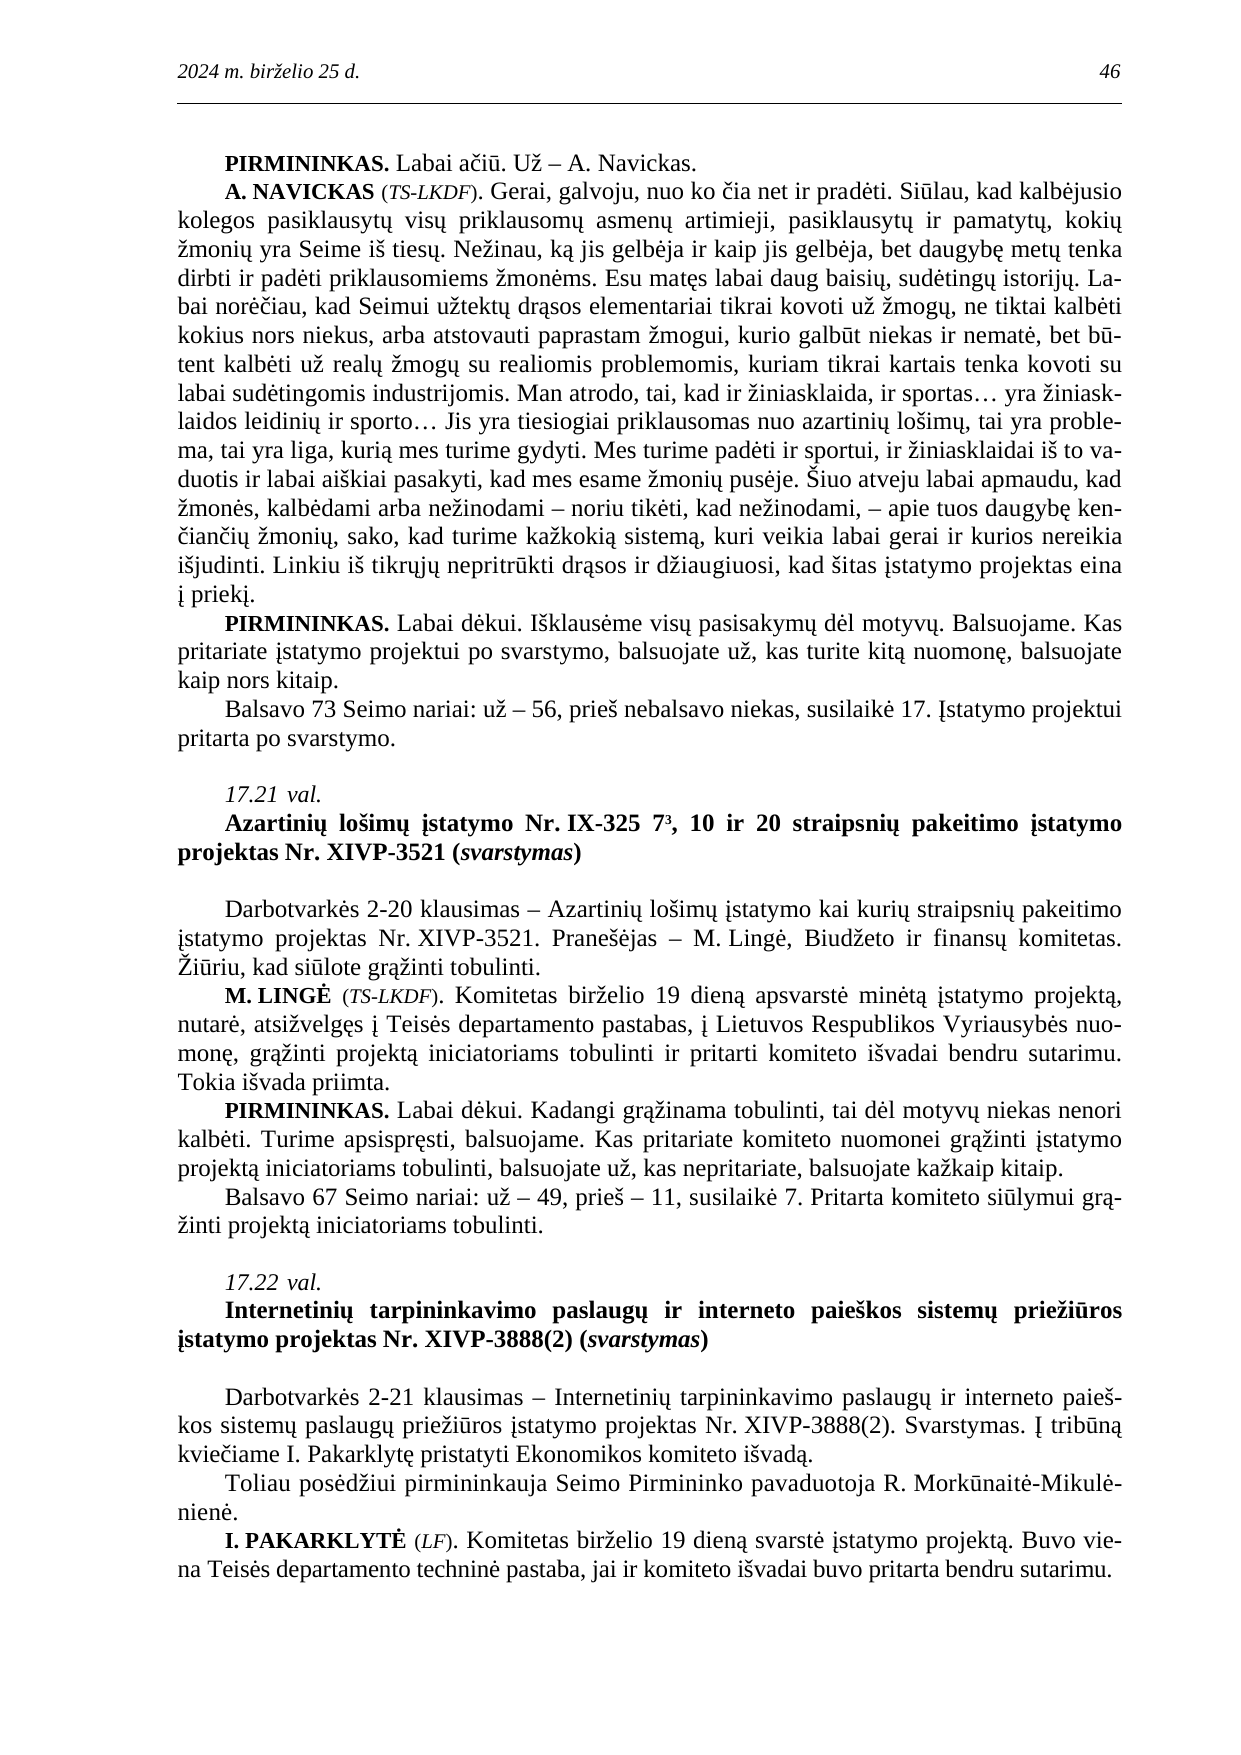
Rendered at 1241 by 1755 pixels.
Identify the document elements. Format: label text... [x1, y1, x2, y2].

text I. PAKARKLYTĖ (LF). Ko­mi­te­tas bir­že­lio 19 die­ną svars­tė įsta­ty­mo pro­jek­tą. Bu­vo vie­na Tei­sės de­par­ta­men­to tech­ni­nė pa­sta­ba, jai ir ko­mi­te­to iš­va­dai bu­vo pri­tar­ta ben­dru su­ta­ri­mu. [177, 1525, 1122, 1583]
text PIRMININKAS. La­bai ačiū. Už – A. Na­vic­kas. [177, 148, 1122, 176]
text 17.21 val. [224, 780, 1122, 808]
text Bal­sa­vo 73 Sei­mo na­riai: už – 56, prieš ne­bal­sa­vo nie­kas, su­si­lai­kė 17. Įsta­ty­mo pro­jek­tui pri­tar­ta po svars­ty­mo. [177, 694, 1122, 751]
text Dar­bo­tvarkės 2-21 klau­si­mas – In­ter­ne­ti­nių tar­pi­nin­ka­vi­mo pa­slau­gų ir in­ter­ne­to pa­ieš­kos sis­te­mų pa­slau­gų prie­žiū­ros įsta­ty­mo pro­jek­tas Nr. XIVP-3888(2). Svars­ty­mas. Į tri­bū­ną kvie­čia­me I. Pa­kar­kly­tę pri­sta­ty­ti Eko­no­mi­kos ko­mi­te­to iš­va­dą. [177, 1382, 1122, 1468]
text PIRMININKAS. La­bai dė­kui. Iš­klau­sė­me vi­sų pa­si­sa­ky­mų dėl mo­ty­vų. Bal­suo­ja­me. Kas pri­ta­ria­te įsta­ty­mo pro­jek­tui po svars­ty­mo, bal­suo­ja­te už, kas tu­ri­te ki­tą nuo­mo­nę, bal­suo­ja­te kaip nors ki­taip. [177, 608, 1122, 694]
text Azar­ti­nių lo­ši­mų įsta­ty­mo Nr. IX-325 73, 10 ir 20 straips­nių pa­kei­ti­mo įsta­ty­mo projek­tas Nr. XIVP-3521 (svars­ty­mas) [177, 808, 1122, 865]
text M. LINGĖ (TS-LKDF). Ko­mi­te­tas bir­že­lio 19 die­ną ap­svars­tė mi­nė­tą įsta­ty­mo pro­jek­tą, nu­ta­rė, at­si­žvel­gęs į Tei­sės de­par­ta­men­to pa­sta­bas, į Lie­tu­vos Res­pub­li­kos Vy­riau­sy­bės nuo­mo­nę, grą­žin­ti pro­jek­tą ini­cia­to­riams to­bu­lin­ti ir pri­tar­ti ko­mi­te­to iš­va­dai ben­dru su­ta­ri­mu. To­kia iš­va­da pri­im­ta. [177, 980, 1122, 1095]
text Bal­sa­vo 67 Sei­mo na­riai: už – 49, prieš – 11, su­si­lai­kė 7. Pri­tar­ta ko­mi­te­to siū­ly­mui grą­žin­ti pro­jek­tą ini­cia­to­riams to­bu­lin­ti. [177, 1182, 1122, 1239]
text In­ter­ne­ti­nių tar­pi­nin­ka­vi­mo pa­slau­gų ir in­ter­ne­to pa­ieš­kos sis­te­mų priežiū­ros įstaty­mo pro­jek­tas Nr. XIVP-3888(2) (svars­ty­mas) [177, 1295, 1122, 1353]
text To­liau po­sė­džiui pir­mi­nin­kau­ja Sei­mo Pir­mi­nin­ko pa­va­duo­to­ja R. Mor­kū­nai­tė-Mi­ku­lė­nie­nė. [177, 1468, 1122, 1525]
text PIRMININKAS. La­bai dė­kui. Ka­dan­gi grą­ži­na­ma to­bu­li­nti, tai dėl mo­ty­vų nie­kas ne­no­ri kal­bė­ti. Tu­ri­me ap­si­spręs­ti, bal­suo­ja­me. Kas pri­ta­ria­te ko­mi­te­to nuo­mo­nei grą­žin­ti įsta­ty­mo pro­jek­tą ini­cia­to­riams to­bu­lin­ti, bal­suo­ja­te už, kas ne­pri­ta­ria­te, bal­suo­ja­te kaž­kaip ki­taip. [177, 1095, 1122, 1182]
text A. NAVICKAS (TS-LKDF). Ge­rai, gal­vo­ju, nuo ko čia net ir pra­dė­ti. Siū­lau, kad kal­bė­ju­sio ko­le­gos pa­si­klau­sy­tų vi­sų pri­klau­so­mų as­me­nų ar­ti­mie­ji, pa­si­klau­sy­tų ir pa­ma­ty­tų, ko­kių žmo­nių yra Sei­me iš tie­sų. Ne­ži­nau, ką jis gel­bė­ja ir kaip jis gel­bė­ja, bet dau­gy­bę me­tų ten­ka dirb­ti ir pa­dė­ti pri­klau­so­miems žmo­nėms. Esu ma­tęs la­bai daug bai­sių, su­dė­tin­gų is­to­ri­jų. La­bai no­rė­čiau, kad Sei­mui už­tek­tų drą­sos ele­men­ta­riai tik­rai ko­vo­ti už žmo­gų, ne tik­tai kal­bė­ti ko­kius nors nie­kus, ar­ba at­sto­vau­ti pa­pras­tam žmo­gui, ku­rio gal­būt nie­kas ir ne­ma­tė, bet bū­tent kal­bė­ti už re­a­lų žmo­gų su re­a­lio­mis pro­ble­mo­mis, ku­riam tik­rai kar­tais ten­ka ko­vo­ti su labai su­dė­tin­go­mis in­dust­ri­jo­mis. Man at­ro­do, tai, kad ir ži­niask­lai­da, ir spor­tas… yra ži­niask­lai­dos lei­di­nių ir spor­to… Jis yra tie­sio­giai pri­klau­so­mas nuo azar­ti­nių lo­ši­mų, tai yra pro­ble­ma, tai yra li­ga, ku­rią mes tu­ri­me gy­dy­ti. Mes tu­ri­me pa­dė­ti ir spor­tui, ir ži­niask­lai­dai iš to va­duo­tis ir la­bai aiš­kiai pa­sa­ky­ti, kad mes esa­me žmo­nių pu­sė­je. Šiuo at­ve­ju la­bai ap­mau­du, kad žmo­nės, kal­bė­da­mi ar­ba ne­ži­no­da­mi – no­riu ti­kė­ti, kad ne­ži­no­da­mi, – apie tuos dau­gy­bę ken­čian­čių žmo­nių, sa­ko, kad tu­ri­me kaž­ko­kią sis­te­mą, ku­ri vei­kia la­bai ge­rai ir ku­rios ne­rei­kia iš­ju­din­ti. Lin­kiu iš tik­rų­jų ne­pri­trūk­ti drą­sos ir džiau­giuo­si, kad ši­tas įsta­ty­mo pro­jek­tas ei­na į prie­kį. [177, 176, 1122, 608]
text 17.22 val. [224, 1268, 1122, 1295]
text Dar­bo­tvarkės 2-20 klau­si­mas – Azar­ti­nių lo­ši­mų įsta­ty­mo kai ku­rių straips­nių pa­kei­ti­mo įsta­ty­mo pro­jek­tas Nr. XIVP-3521. Pra­ne­šė­jas – M. Lin­gė, Biu­dže­to ir fi­nan­sų ko­mi­te­tas. Žiū­riu, kad siū­lo­te grą­žin­ti to­bu­lin­ti. [177, 894, 1122, 980]
